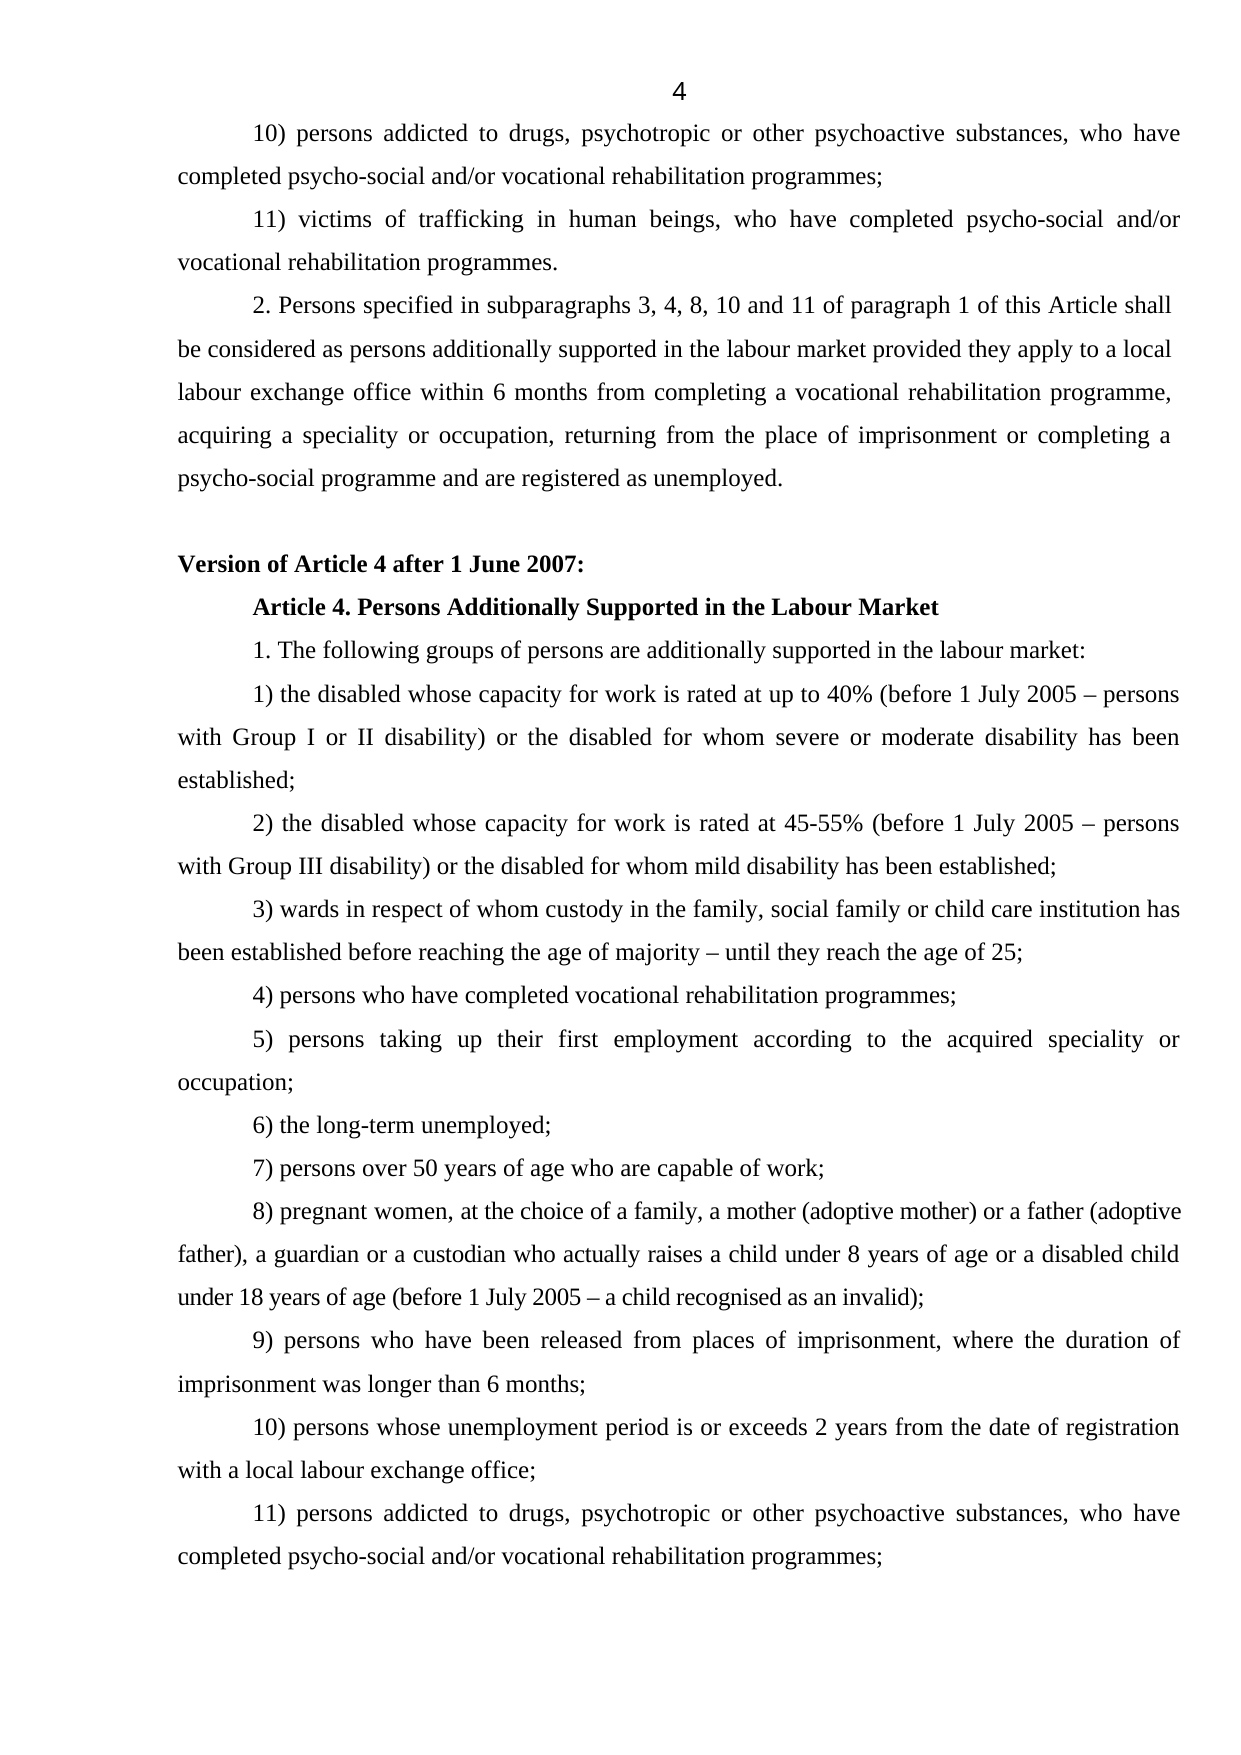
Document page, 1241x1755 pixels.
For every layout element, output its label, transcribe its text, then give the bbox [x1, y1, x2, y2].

text Article 4. Persons Additionally Supported in the Labour Market [177, 592, 1181, 621]
text 5) persons taking up their first employment according to the acquired speciality or occupation; [177, 1024, 1181, 1096]
text 2. Persons specified in subparagraphs 3, 4, 8, 10 and 11 of paragraph 1 of this Article shall be considered as persons additionally supported in the labour market provided they apply to a local labour exchange office within 6 months from completing a vocational rehabilitation programme, acquiring a speciality or occupation, returning from the place of imprisonment or completing a psycho-social programme and are registered as unemployed. [177, 291, 1172, 492]
text 2) the disabled whose capacity for work is rated at 45-55% (before 1 July 2005 – persons with Group III disability) or the disabled for whom mild disability has been established; [177, 808, 1181, 880]
text 1) the disabled whose capacity for work is rated at up to 40% (before 1 July 2005 – persons with Group I or II disability) or the disabled for whom severe or moderate disability has been established; [177, 679, 1181, 794]
text 10) persons whose unemployment period is or exceeds 2 years from the date of registration with a local labour exchange office; [177, 1412, 1181, 1484]
text 11) persons addicted to drugs, psychotropic or other psychoactive substances, who have completed psycho-social and/or vocational rehabilitation programmes; [177, 1498, 1181, 1570]
text 10) persons addicted to drugs, psychotropic or other psychoactive substances, who have completed psycho-social and/or vocational rehabilitation programmes; [177, 118, 1181, 190]
text Version of Article 4 after 1 June 2007: [177, 549, 1172, 578]
text 11) victims of trafficking in human beings, who have completed psycho-social and/or vocational rehabilitation programmes. [177, 204, 1181, 276]
text 3) wards in respect of whom custody in the family, social family or child care institution has been established before reaching the age of majority – until they reach the age of 25; [177, 894, 1181, 966]
text 4) persons who have completed vocational rehabilitation programmes; [177, 981, 1181, 1009]
text 7) persons over 50 years of age who are capable of work; [177, 1153, 1181, 1182]
text 6) the long-term unemployed; [177, 1110, 1181, 1139]
text 1. The following groups of persons are additionally supported in the labour market: [177, 636, 1181, 664]
text 8) pregnant women, at the choice of a family, a mother (adoptive mother) or a father (adoptive father), a guardian or a custodian who actually raises a child under 8 years of age or a disabled child under 18 years of age (before 1 July 2005 – a child recognised as an invalid); [177, 1196, 1181, 1311]
text 9) persons who have been released from places of imprisonment, where the duration of imprisonment was longer than 6 months; [177, 1326, 1181, 1397]
